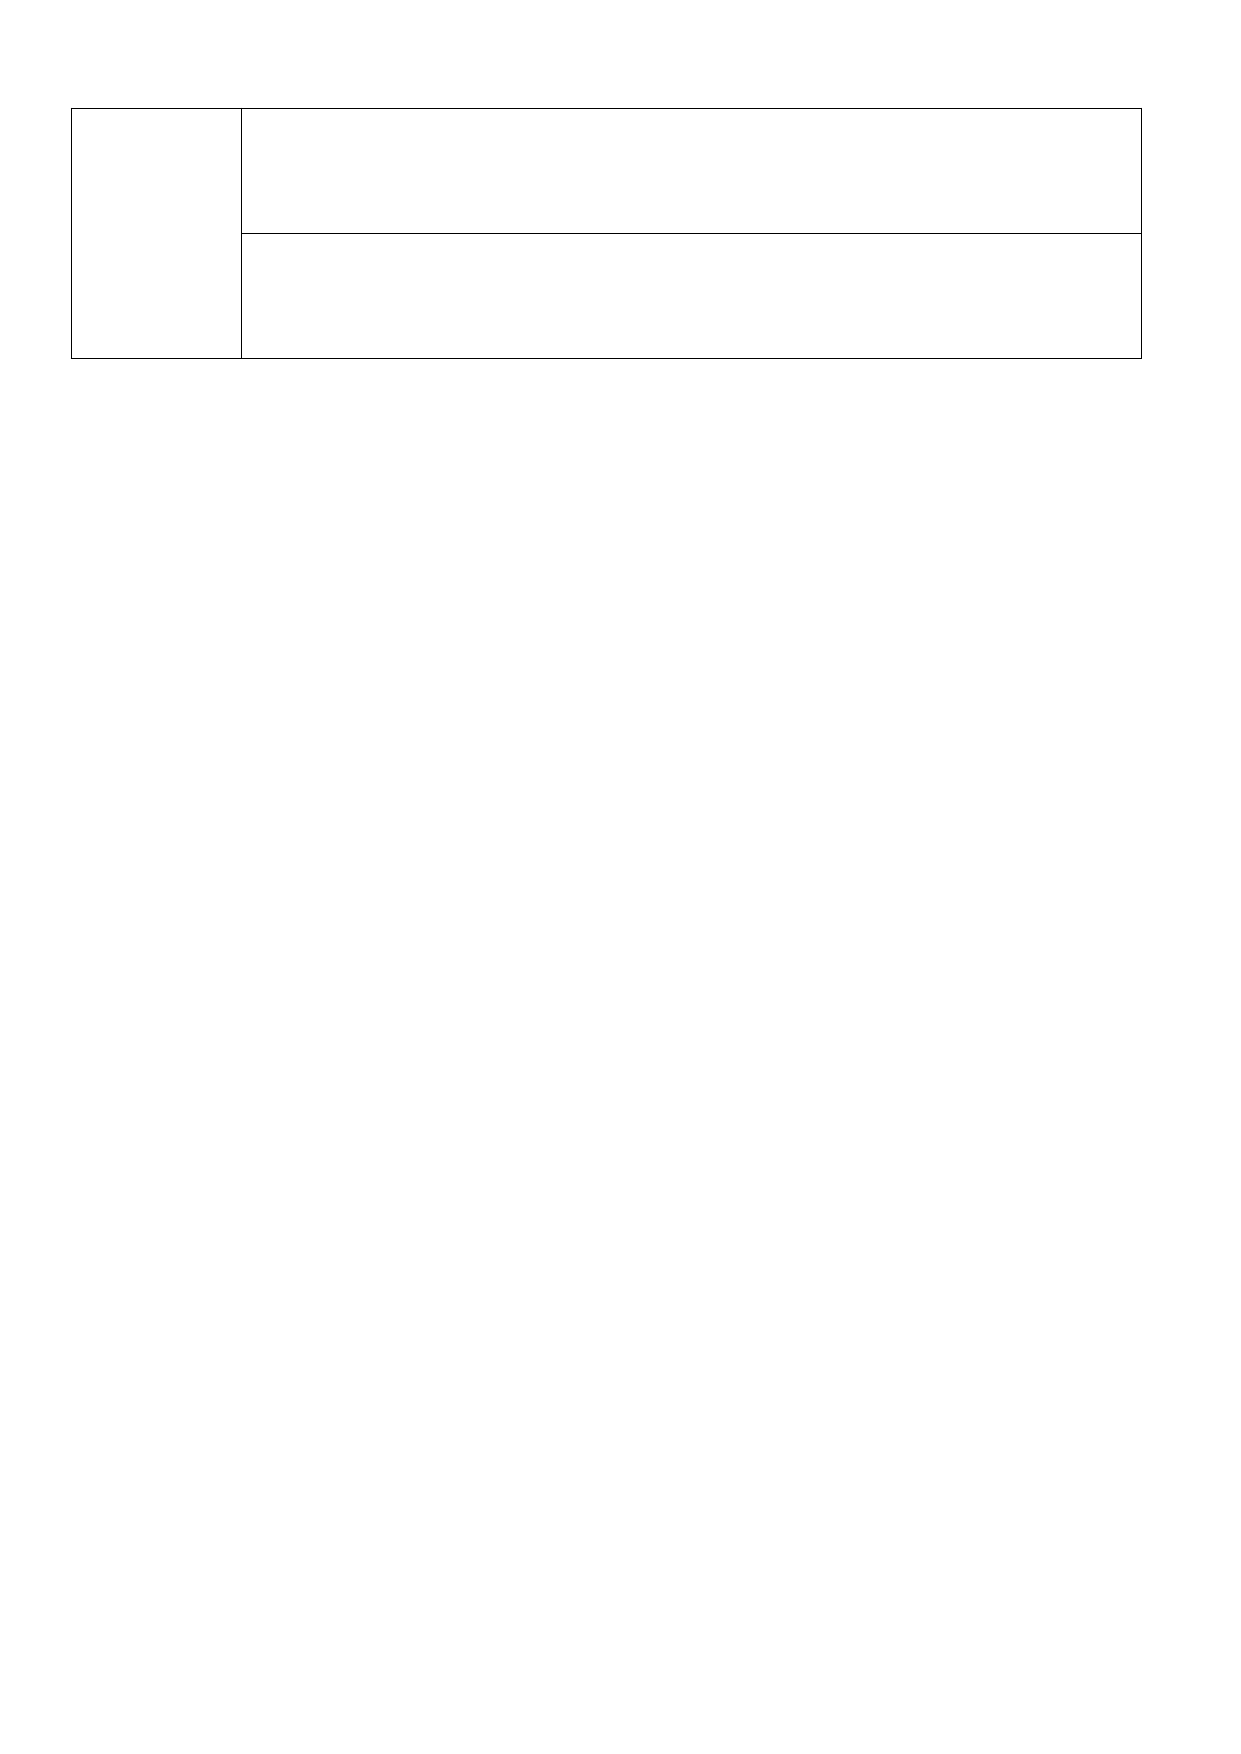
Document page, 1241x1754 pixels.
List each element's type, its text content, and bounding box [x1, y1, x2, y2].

table_cell [242, 109, 1141, 233]
table_cell 個人簡述 [72, 109, 241, 358]
table_cell [242, 234, 1141, 358]
